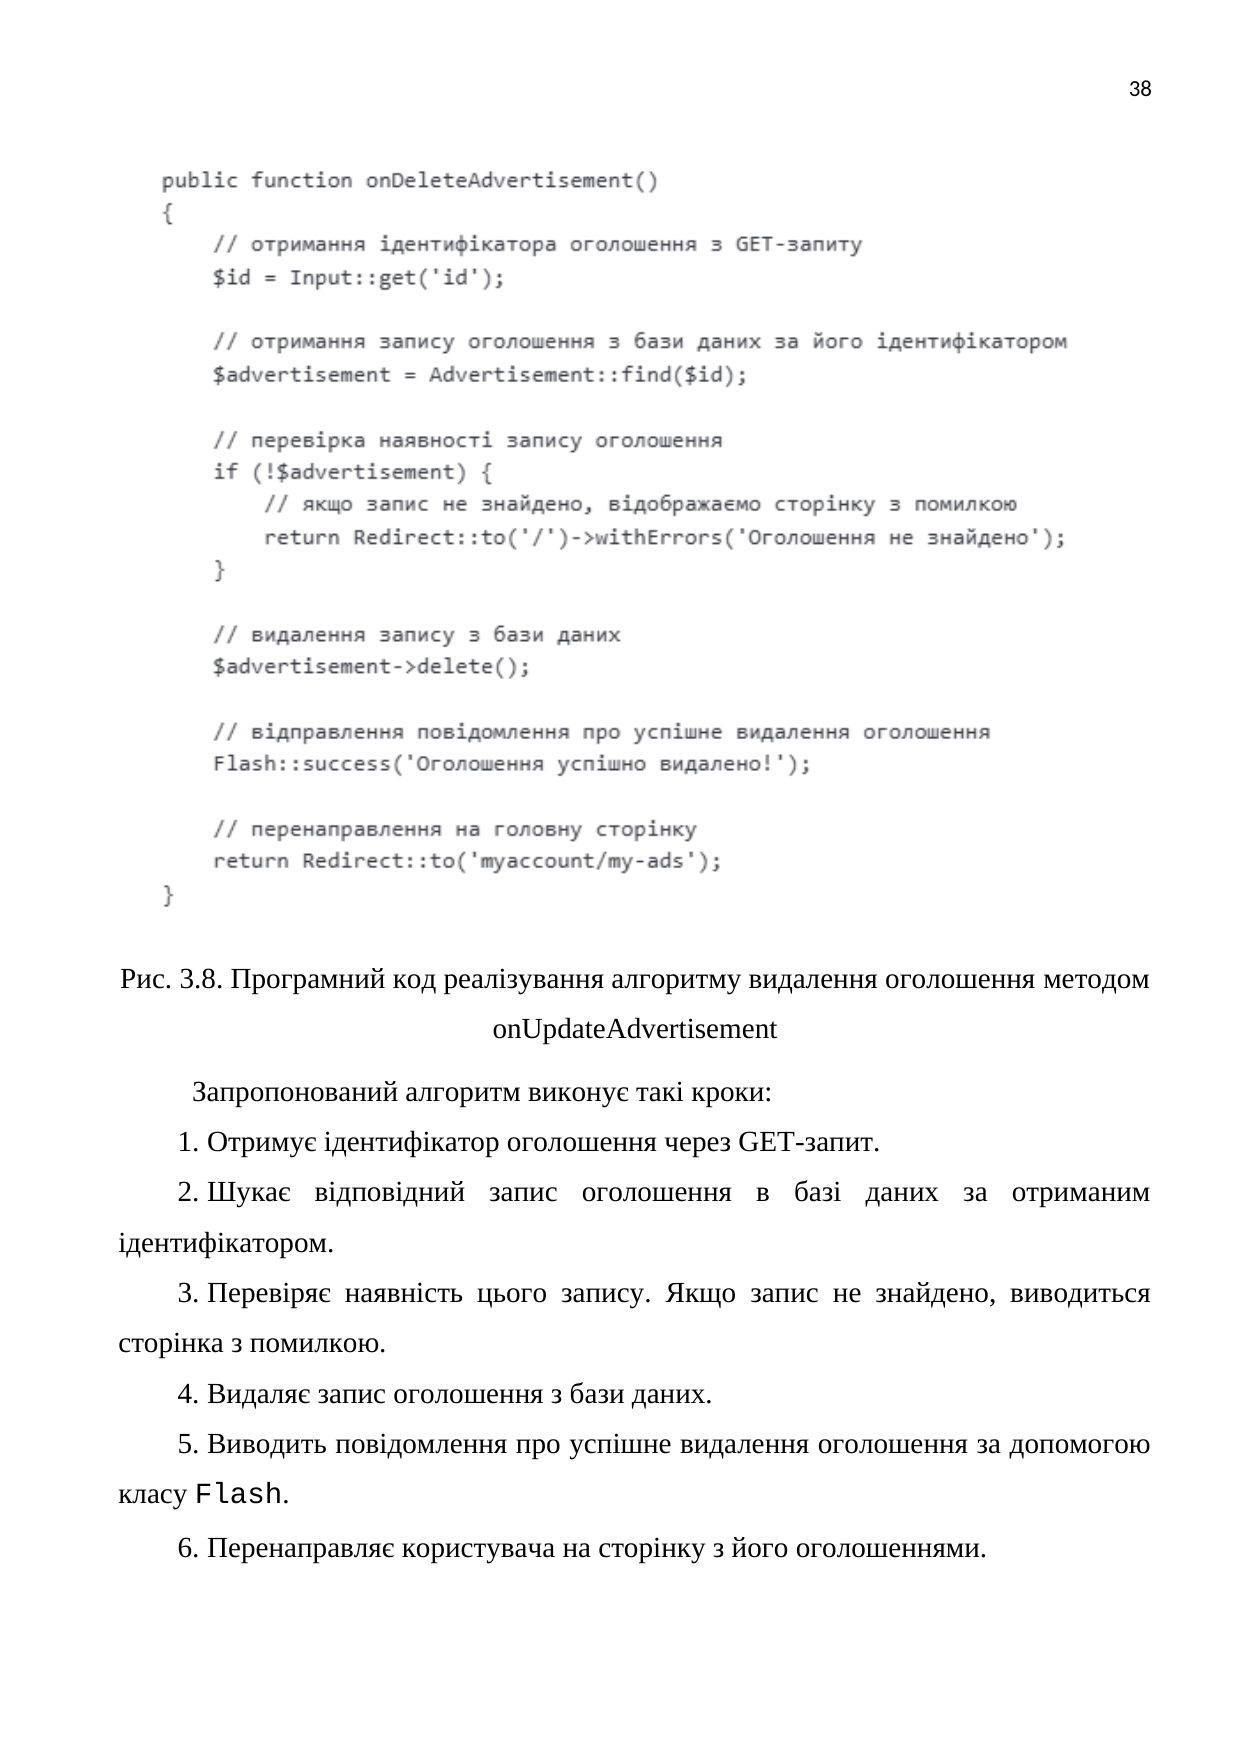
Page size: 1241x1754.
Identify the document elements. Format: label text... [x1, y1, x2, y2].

list Отримує ідентифікатор оголошення через GET-запит. [118, 1124, 1152, 1158]
picture [133, 147, 1137, 935]
list Перенаправляє користувача на сторінку з його оголошеннями. [118, 1530, 1152, 1564]
list Видаляє запис оголошення з бази даних. [118, 1376, 1152, 1409]
list Виводить повідомлення про успішне видалення оголошення за допомогою класу Flash. [118, 1426, 1152, 1512]
text Рис. 3.8. Програмний код реалізування алгоритму видалення оголошення методом onUpdateAdvertisement [118, 961, 1152, 1044]
list Перевіряє наявність цього запису. Якщо запис не знайдено, виводиться сторінка з помилкою. [118, 1275, 1152, 1359]
text Запропонований алгоритм виконує такі кроки: [118, 1074, 1152, 1107]
list Шукає відповідний запис оголошення в базі даних за отриманим ідентифікатором. [118, 1174, 1152, 1258]
